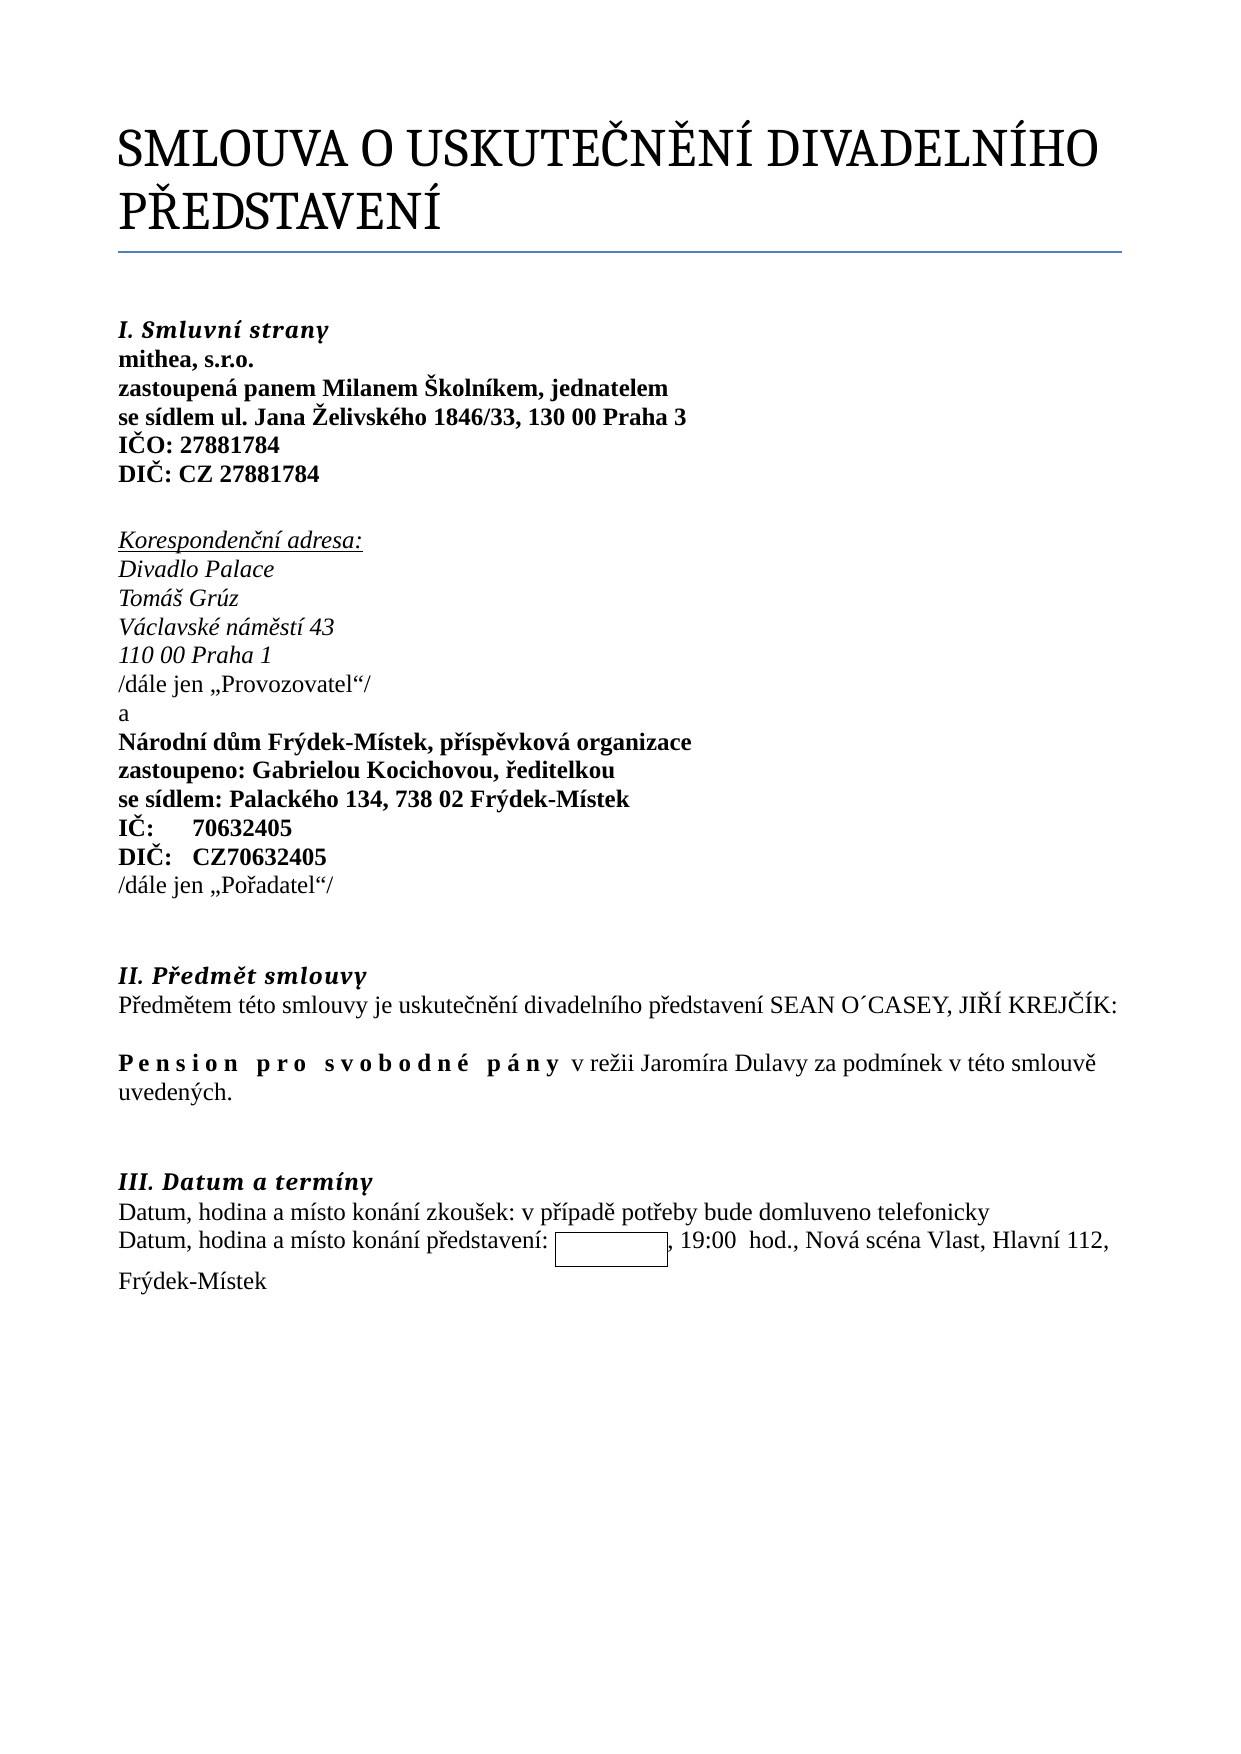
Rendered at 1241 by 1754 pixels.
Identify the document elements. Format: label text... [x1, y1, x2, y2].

subtitle I. Smluvní strany [118, 316, 1122, 344]
text mithea, s.r.o. zastoupená panem Milanem Školníkem, jednatelem se sídlem ul. Jana Želivského 1846/33, 130 00 Praha 3 IČO: 27881784 DIČ: CZ 27881784 [118, 344, 1122, 488]
text Datum, hodina a místo konání zkoušek: v případě potřeby bude domluveno telefonicky Datum, hodina a místo konání představení: , 19:00 hod., Nová scéna Vlast, Hlavní 112, Frýdek-Místek [118, 1197, 1122, 1295]
text Předmětem této smlouvy je uskutečnění divadelního představení SEAN O´CASEY, JIŘÍ KREJČÍK: P e n s i o n p r o s v o b o d n é p á n y v režii Jaromíra Dulavy za podmínek v této smlouvě uvedených. [118, 991, 1122, 1106]
text Korespondenční adresa: Divadlo Palace Tomáš Grúz Václavské náměstí 43 110 00 Praha 1 /dále jen „Provozovatel“/ [118, 526, 1122, 698]
subtitle III. Datum a termíny [118, 1168, 1122, 1197]
text Národní dům Frýdek-Místek, příspěvková organizace zastoupeno: Gabrielou Kocichovou, ředitelkou se sídlem: Palackého 134, 738 02 Frýdek-Místek IČ: 70632405 DIČ: CZ70632405 /dále jen „Pořadatel“/ [118, 727, 1122, 899]
text a [118, 698, 1122, 727]
subtitle II. Předmět smlouvy [118, 962, 1122, 991]
title SMLOUVA O USKUTEČNĚNÍ DIVADELNÍHO PŘEDSTAVENÍ [118, 118, 1122, 251]
